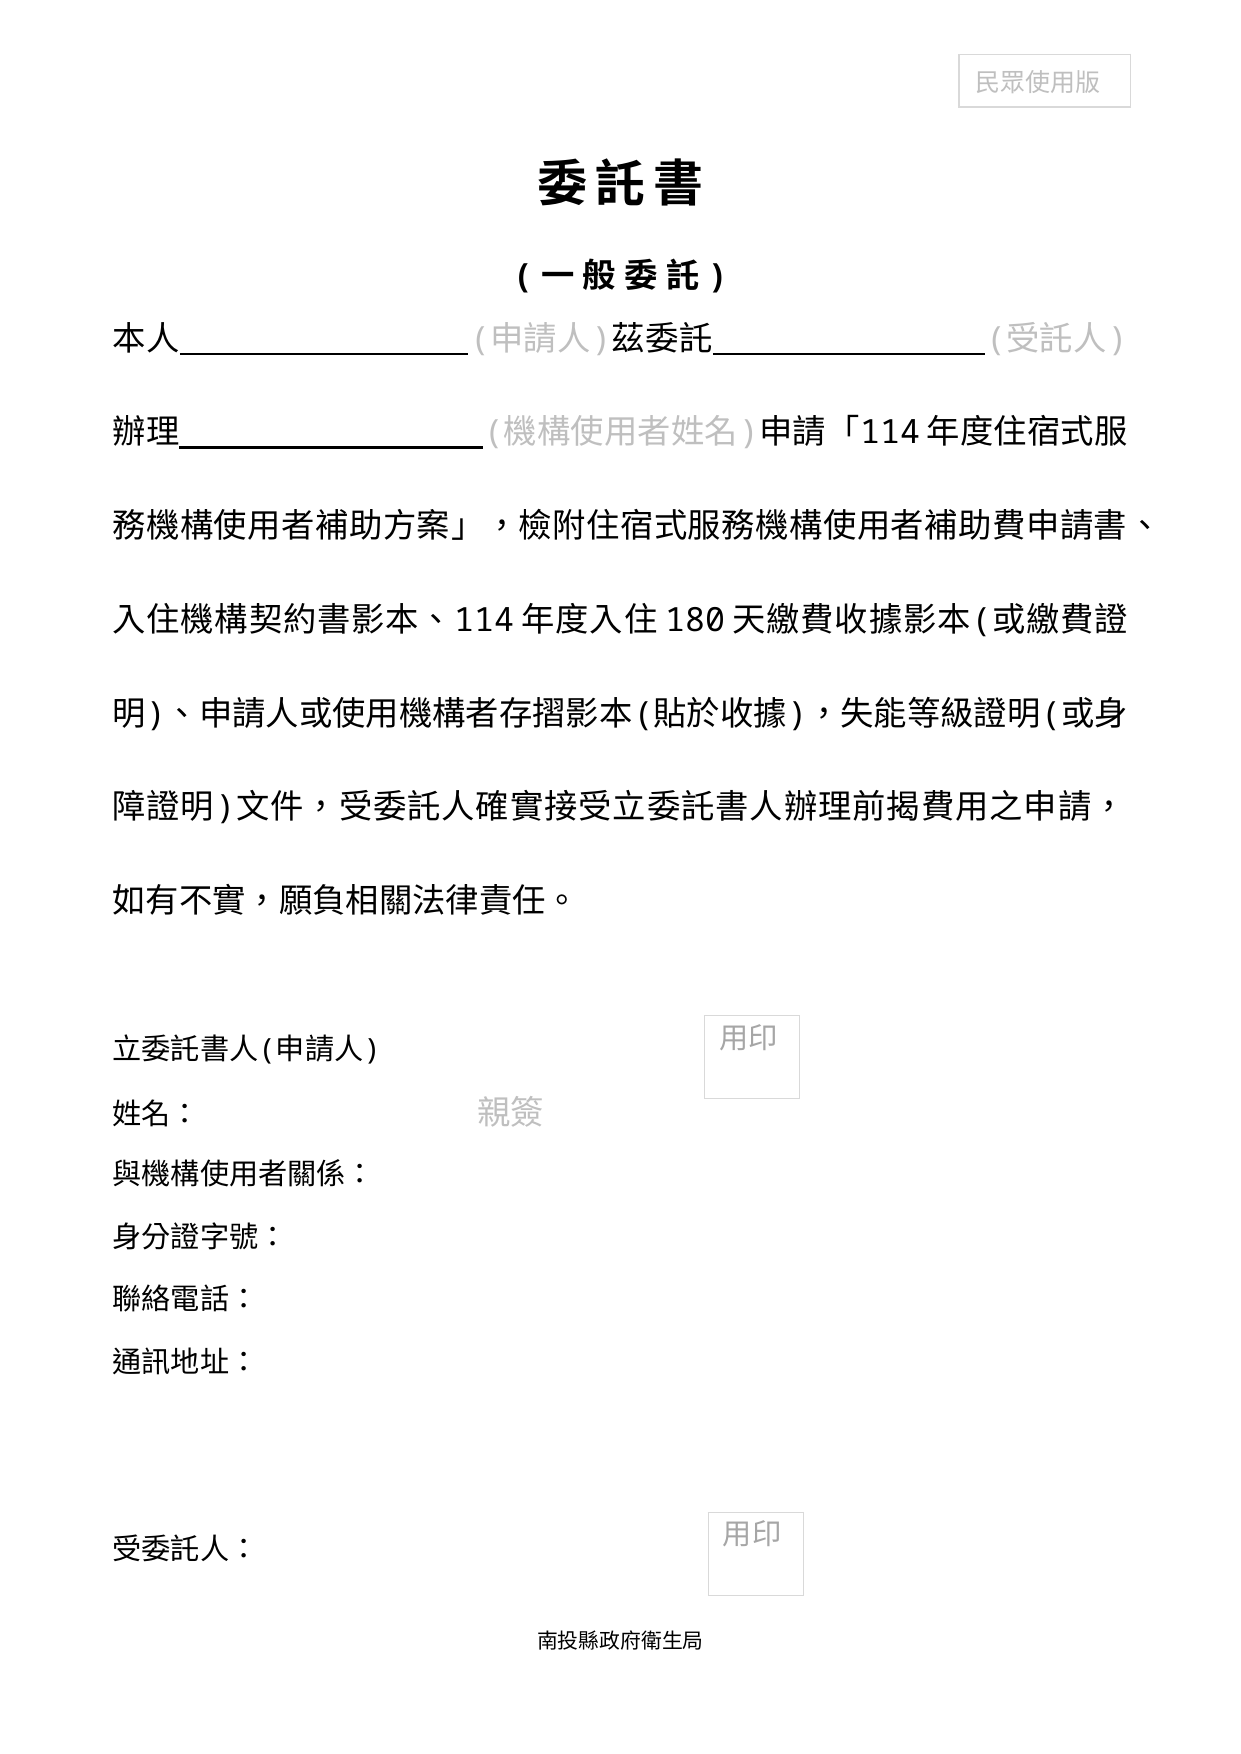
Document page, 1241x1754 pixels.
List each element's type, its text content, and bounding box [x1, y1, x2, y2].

text 受委託人： [112, 1505, 1128, 1596]
text 本人 (申請人)茲委託 (受託人)辦理 (機構使用者姓名)申請「114年度住宿式服務機構使用者補助方案」，檢附住宿式服務機構使用者補助費申請書、入住機構契約書影本、114年度入住180天繳費收據影本(或繳費證明)、申請人或使用機構者存摺影本(貼於收據)，失能等級證明(或身障證明)文件，受委託人確實接受立委託書人辦理前揭費用之申請，如有不實，願負相關法律責任。 [112, 294, 1128, 919]
text 姓名： 親簽 [112, 1068, 1128, 1130]
text 與機構使用者關係： [112, 1130, 1128, 1193]
text 立委託書人(申請人) [112, 1005, 1128, 1068]
text 立委託書人(申請人) [705, 1016, 799, 1098]
text 聯絡電話： [112, 1255, 1128, 1318]
text (一般委託) [112, 231, 1128, 294]
text 委託書 [112, 106, 1128, 231]
text 身分證字號： [112, 1193, 1128, 1255]
text 用印 [723, 1520, 788, 1551]
text 通訊地址： [112, 1318, 1128, 1380]
text 民眾使用版 [975, 63, 1115, 98]
text 用印 [719, 1023, 784, 1054]
text [960, 55, 1130, 106]
